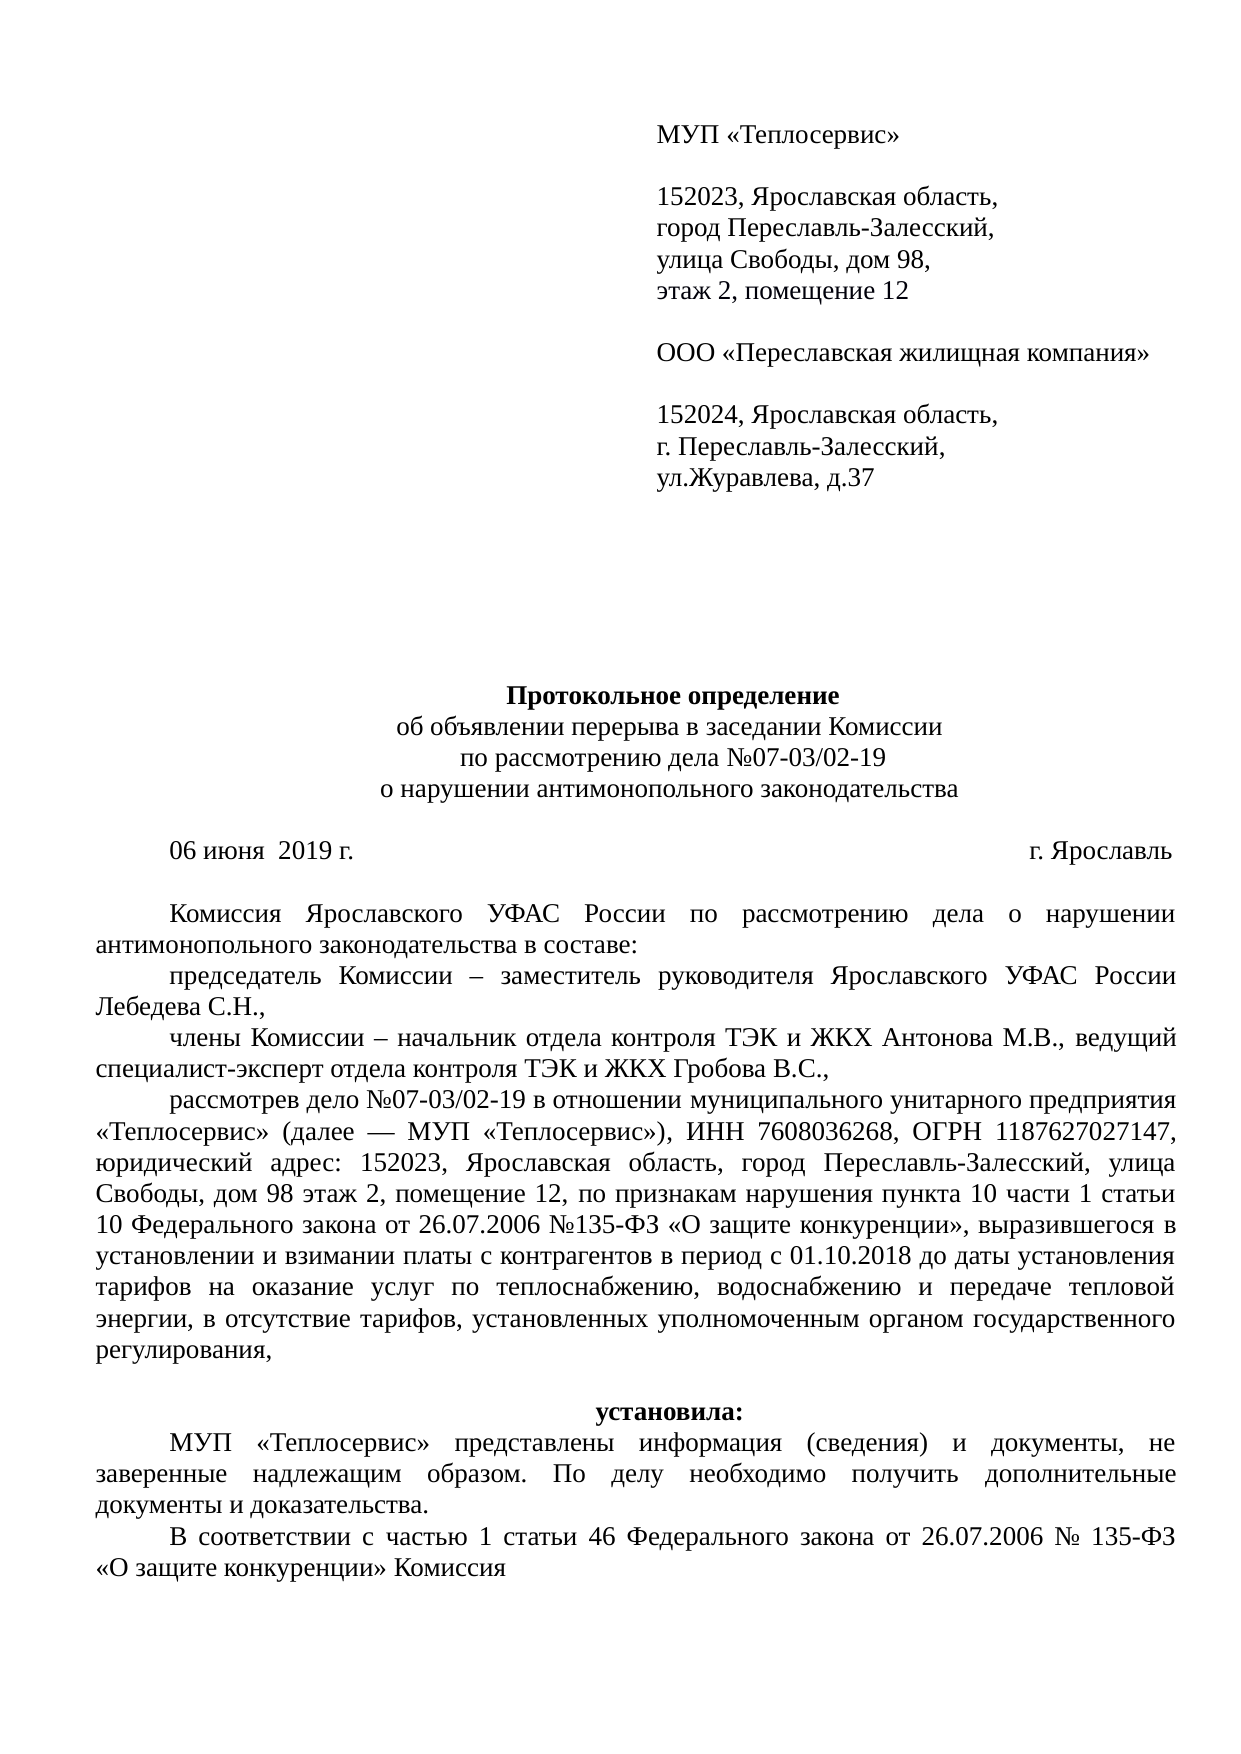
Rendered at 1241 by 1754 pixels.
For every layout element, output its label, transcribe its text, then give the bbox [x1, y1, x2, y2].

text о нарушении антимонопольного законодательства [95, 772, 1177, 803]
text об объявлении перерыва в заседании Комиссии [95, 710, 1177, 741]
text МУП «Теплосервис» представлены информация (сведения) и документы, не заверенные надлежащим образом. По делу необходимо получить дополнительные документы и доказательства. [95, 1426, 1177, 1520]
text 152023, Ярославская область, [656, 180, 1177, 212]
text члены Комиссии – начальник отдела контроля ТЭК и ЖКХ Антонова М.В., ведущий специалист-эксперт отдела контроля ТЭК и ЖКХ Гробова В.С., [95, 1021, 1177, 1084]
text В соответствии с частью 1 статьи 46 Федерального закона от 26.07.2006 № 135-ФЗ «О защите конкуренции» Комиссия [95, 1520, 1177, 1582]
text рассмотрев дело №07-03/02-19 в отношении муниципального унитарного предприятия «Теплосервис» (далее — МУП «Теплосервис»), ИНН 7608036268, ОГРН 1187627027147, юридический адрес: 152023, Ярославская область, город Переславль-Залесский, улица Свободы, дом 98 этаж 2, помещение 12, по признакам нарушения пункта 10 части 1 статьи 10 Федерального закона от 26.07.2006 №135-ФЗ «О защите конкуренции», выразившегося в установлении и взимании платы с контрагентов в период с 01.10.2018 до даты установления тарифов на оказание услуг по теплоснабжению, водоснабжению и передаче тепловой энергии, в отсутствие тарифов, установленных уполномоченным органом государственного регулирования, [95, 1084, 1177, 1364]
text 152024, Ярославская область, [656, 398, 1177, 429]
text г. Переславль-Залесский, [656, 429, 1177, 461]
text улица Свободы, дом 98, [656, 243, 1177, 274]
text ООО «Переславская жилищная компания» [656, 336, 1177, 367]
text по рассмотрению дела №07-03/02-19 [95, 741, 1177, 772]
text этаж 2, помещение 12 [656, 274, 1177, 305]
text председатель Комиссии – заместитель руководителя Ярославского УФАС России Лебедева С.Н., [95, 959, 1177, 1021]
text ул.Журавлева, д.37 [656, 461, 1177, 492]
text установила: [95, 1395, 1177, 1426]
text Комиссия Ярославского УФАС России по рассмотрению дела о нарушении антимонопольного законодательства в составе: [95, 897, 1177, 959]
text 06 июня 2019 г. г. Ярославль [95, 834, 1177, 866]
text Протокольное определение [95, 679, 1177, 710]
text город Переславль-Залесский, [656, 212, 1177, 243]
text МУП «Теплосервис» [656, 118, 1177, 149]
